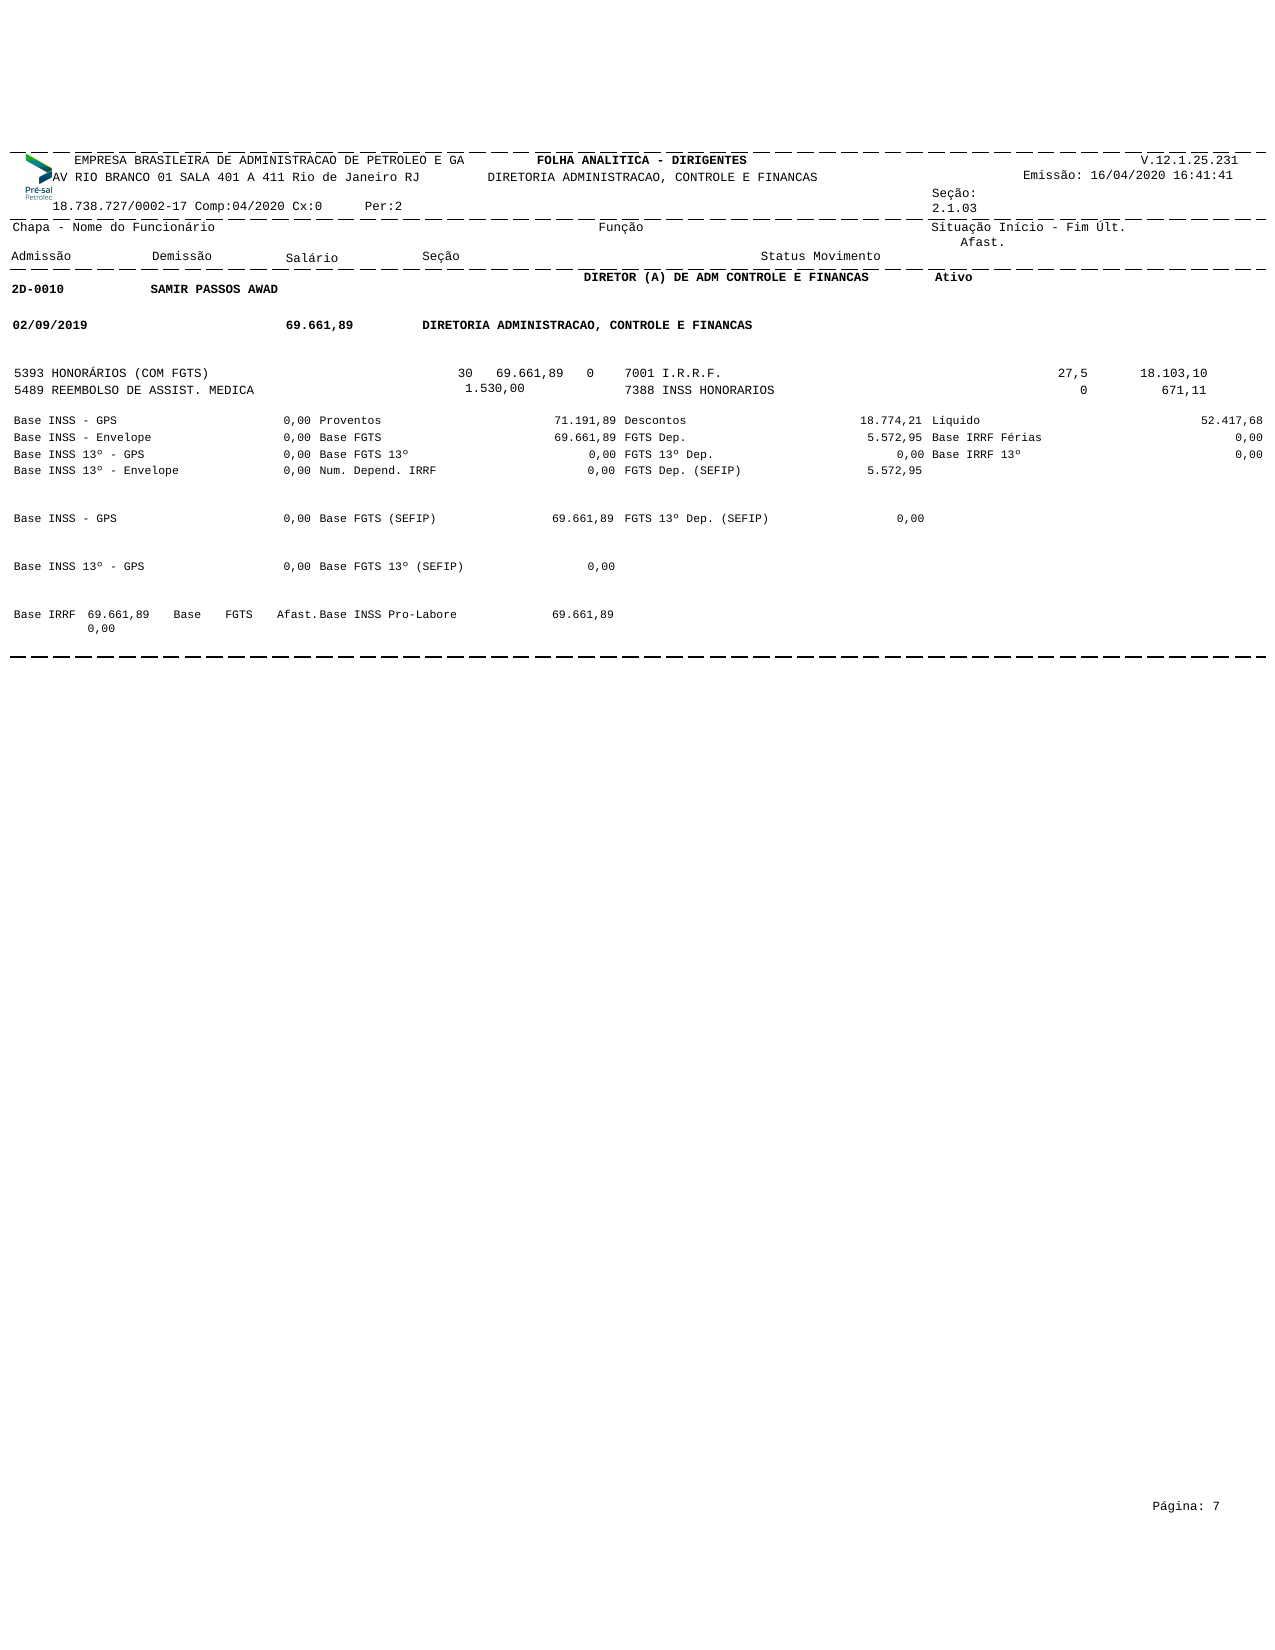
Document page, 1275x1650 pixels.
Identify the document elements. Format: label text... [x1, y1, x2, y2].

table_cell 0,00 [458, 448, 624, 464]
table_cell Num. Depend. IRRF [319, 464, 552, 512]
table_cell Função Seção Status Movimento [422, 219, 931, 268]
table_cell Base INSS - Envelope [10, 431, 283, 448]
table_cell 30 69.661,89 0 1.530,00 [458, 366, 624, 414]
table_cell 0,00 [283, 448, 319, 464]
table_header V.12.1.25.231 Emissão: 16/04/2020 16:41:41 [1023, 151, 1266, 218]
table_cell Base FGTS 13º [319, 448, 458, 464]
table_cell [1140, 318, 1266, 366]
table_cell [931, 318, 1140, 366]
table_cell Base FGTS (SEFIP) [319, 512, 552, 560]
table_cell 2D-0010 SAMIR PASSOS AWAD [10, 269, 283, 318]
table_cell 5393 HONORÁRIOS (COM FGTS) 5489 REEMBOLSO DE ASSIST. MEDICA [10, 366, 283, 414]
table_cell 52.417,68 [1140, 414, 1266, 431]
table_cell DIRETOR (A) DE ADM CONTROLE E FINANCAS [422, 269, 931, 318]
table_cell Base INSS - GPS [10, 512, 283, 560]
table_cell Base IRRF Férias [931, 431, 1140, 448]
table_cell [283, 366, 319, 414]
table_cell 27,5 0 [931, 366, 1140, 414]
table_cell 0,00 [283, 464, 319, 512]
table_cell Base IRRF 69.661,89 Base FGTS Afast. 0,00 [10, 608, 319, 656]
table_header EMPRESA BRASILEIRA DE ADMINISTRACAO DE PETROLEO E GA AV RIO BRANCO 01 SALA 401 A 411 Rio de Janeiro RJ 18.738.727/0002-17 Comp:04/2020 Cx:0 Per:2 [10, 151, 487, 218]
table_cell 7001 I.R.R.F. 7388 INSS HONORARIOS [624, 366, 860, 414]
table_cell Proventos [319, 414, 458, 431]
table_cell 69.661,89 [458, 431, 624, 448]
table_cell [860, 366, 931, 414]
table_cell [931, 608, 1140, 656]
table_cell 0,00 [1140, 448, 1266, 464]
table_cell Líquido [931, 414, 1140, 431]
table_cell Descontos [624, 414, 860, 431]
table_cell 18.103,10 671,11 [1140, 366, 1266, 414]
table_cell Base INSS 13º - Envelope [10, 464, 283, 512]
table_cell FGTS Dep. [624, 431, 860, 448]
table_cell [1140, 269, 1266, 318]
table_cell 0,00 [860, 448, 931, 464]
table_cell [860, 318, 931, 366]
table_cell 02/09/2019 [10, 318, 283, 366]
table_cell FGTS Dep. (SEFIP) [624, 464, 867, 512]
table_cell 0,00 [283, 512, 319, 560]
table_cell [283, 269, 422, 318]
table_cell 69.661,89 [552, 608, 931, 656]
table_cell [867, 560, 931, 608]
table_cell 5.572,95 [860, 431, 931, 448]
table_cell [1140, 608, 1266, 656]
table_cell [319, 366, 458, 414]
table_cell 0,00 [283, 414, 319, 431]
table_cell Base INSS 13º - GPS [10, 560, 283, 608]
table_cell [931, 512, 1140, 560]
table_cell 71.191,89 [458, 414, 624, 431]
table_cell 69.661,89 [552, 512, 624, 560]
table_cell 5.572,95 [867, 464, 931, 512]
table_cell Base FGTS 13º (SEFIP) [319, 560, 552, 608]
table_cell FGTS 13º Dep. (SEFIP) [624, 512, 867, 560]
table_cell [624, 560, 867, 608]
table_cell Base INSS - GPS [10, 414, 283, 431]
table_cell 0,00 [867, 512, 931, 560]
table_cell 0,00 [283, 560, 319, 608]
table_cell 18.774,21 [860, 414, 931, 431]
table_cell 69.661,89 [283, 318, 422, 366]
table_cell Base IRRF 13º [931, 448, 1140, 464]
table_cell Chapa - Nome do Funcionário Admissão Demissão [10, 219, 283, 268]
table_cell Base INSS 13º - GPS [10, 448, 283, 464]
table_cell FGTS 13º Dep. [624, 448, 860, 464]
table_cell Situação Início - Fim Últ. Afast. [931, 219, 1140, 268]
table_cell [1140, 219, 1266, 268]
table_cell Base INSS Pro-Labore [319, 608, 552, 656]
table_cell Base FGTS [319, 431, 458, 448]
table_cell Salário [283, 219, 422, 268]
table_cell Ativo [931, 269, 1140, 318]
table_header Seção: 2.1.03 [931, 151, 1023, 218]
table_cell [1140, 512, 1266, 560]
table_cell [931, 560, 1140, 608]
table_header FOLHA ANALITICA - DIRIGENTES DIRETORIA ADMINISTRACAO, CONTROLE E FINANCAS [488, 151, 931, 218]
table_cell 0,00 [283, 431, 319, 448]
table_cell 0,00 [552, 560, 624, 608]
table_cell [1140, 464, 1266, 512]
table_cell [931, 464, 1140, 512]
table_cell 0,00 [552, 464, 624, 512]
table_cell DIRETORIA ADMINISTRACAO, CONTROLE E FINANCAS [422, 318, 860, 366]
table_cell [1140, 560, 1266, 608]
table_cell 0,00 [1140, 431, 1266, 448]
